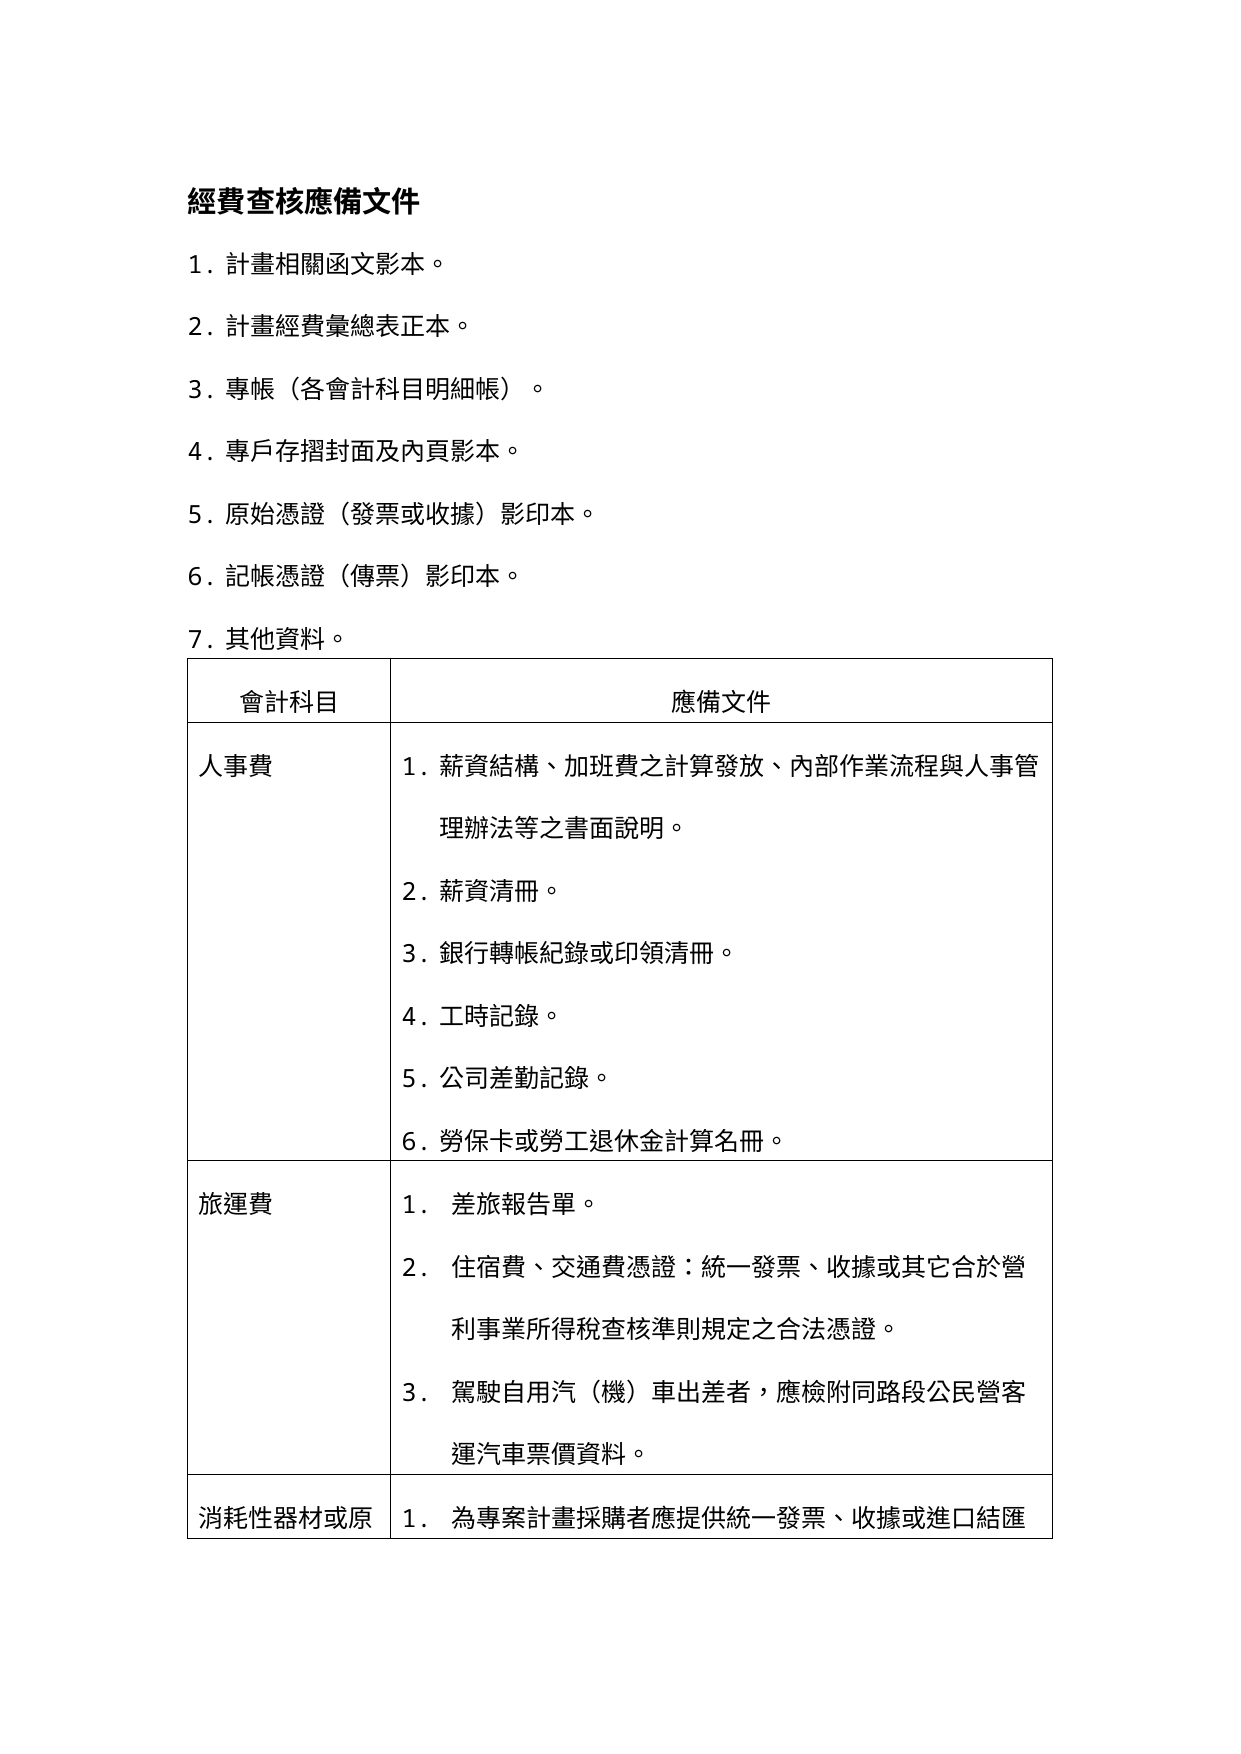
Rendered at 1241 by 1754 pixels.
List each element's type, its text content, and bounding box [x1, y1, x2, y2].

list 計畫經費彙總表正本。 [187, 283, 1053, 346]
list 原始憑證（發票或收據）影印本。 [187, 471, 1053, 533]
table_cell 消耗性器材或原 [188, 1475, 390, 1537]
table_header 應備文件 [391, 659, 1052, 722]
table_cell 旅運費 [188, 1161, 390, 1474]
list 專帳（各會計科目明細帳）。 [187, 346, 1053, 408]
table_header 會計科目 [188, 659, 390, 722]
list 其他資料。 [187, 596, 1053, 658]
text 經費查核應備文件 [187, 158, 1053, 221]
list 記帳憑證（傳票）影印本。 [187, 533, 1053, 596]
table_cell 薪資結構、加班費之計算發放、內部作業流程與人事管理辦法等之書面說明。 薪資清冊。 銀行轉帳紀錄或印領清冊。 工時記錄。 公司差勤記錄。 勞保卡或勞工退休金計算名冊。 [391, 723, 1052, 1160]
list 專戶存摺封面及內頁影本。 [187, 408, 1053, 471]
table_cell 差旅報告單。 住宿費、交通費憑證：統一發票、收據或其它合於營利事業所得稅查核準則規定之合法憑證。 駕駛自用汽（機）車出差者，應檢附同路段公民營客運汽車票價資料。 [391, 1161, 1052, 1474]
table_cell 人事費 [188, 723, 390, 1160]
table_cell 為專案計畫採購者應提供統一發票、收據或進口結匯 [391, 1475, 1052, 1537]
list 計畫相關函文影本。 [187, 221, 1053, 283]
